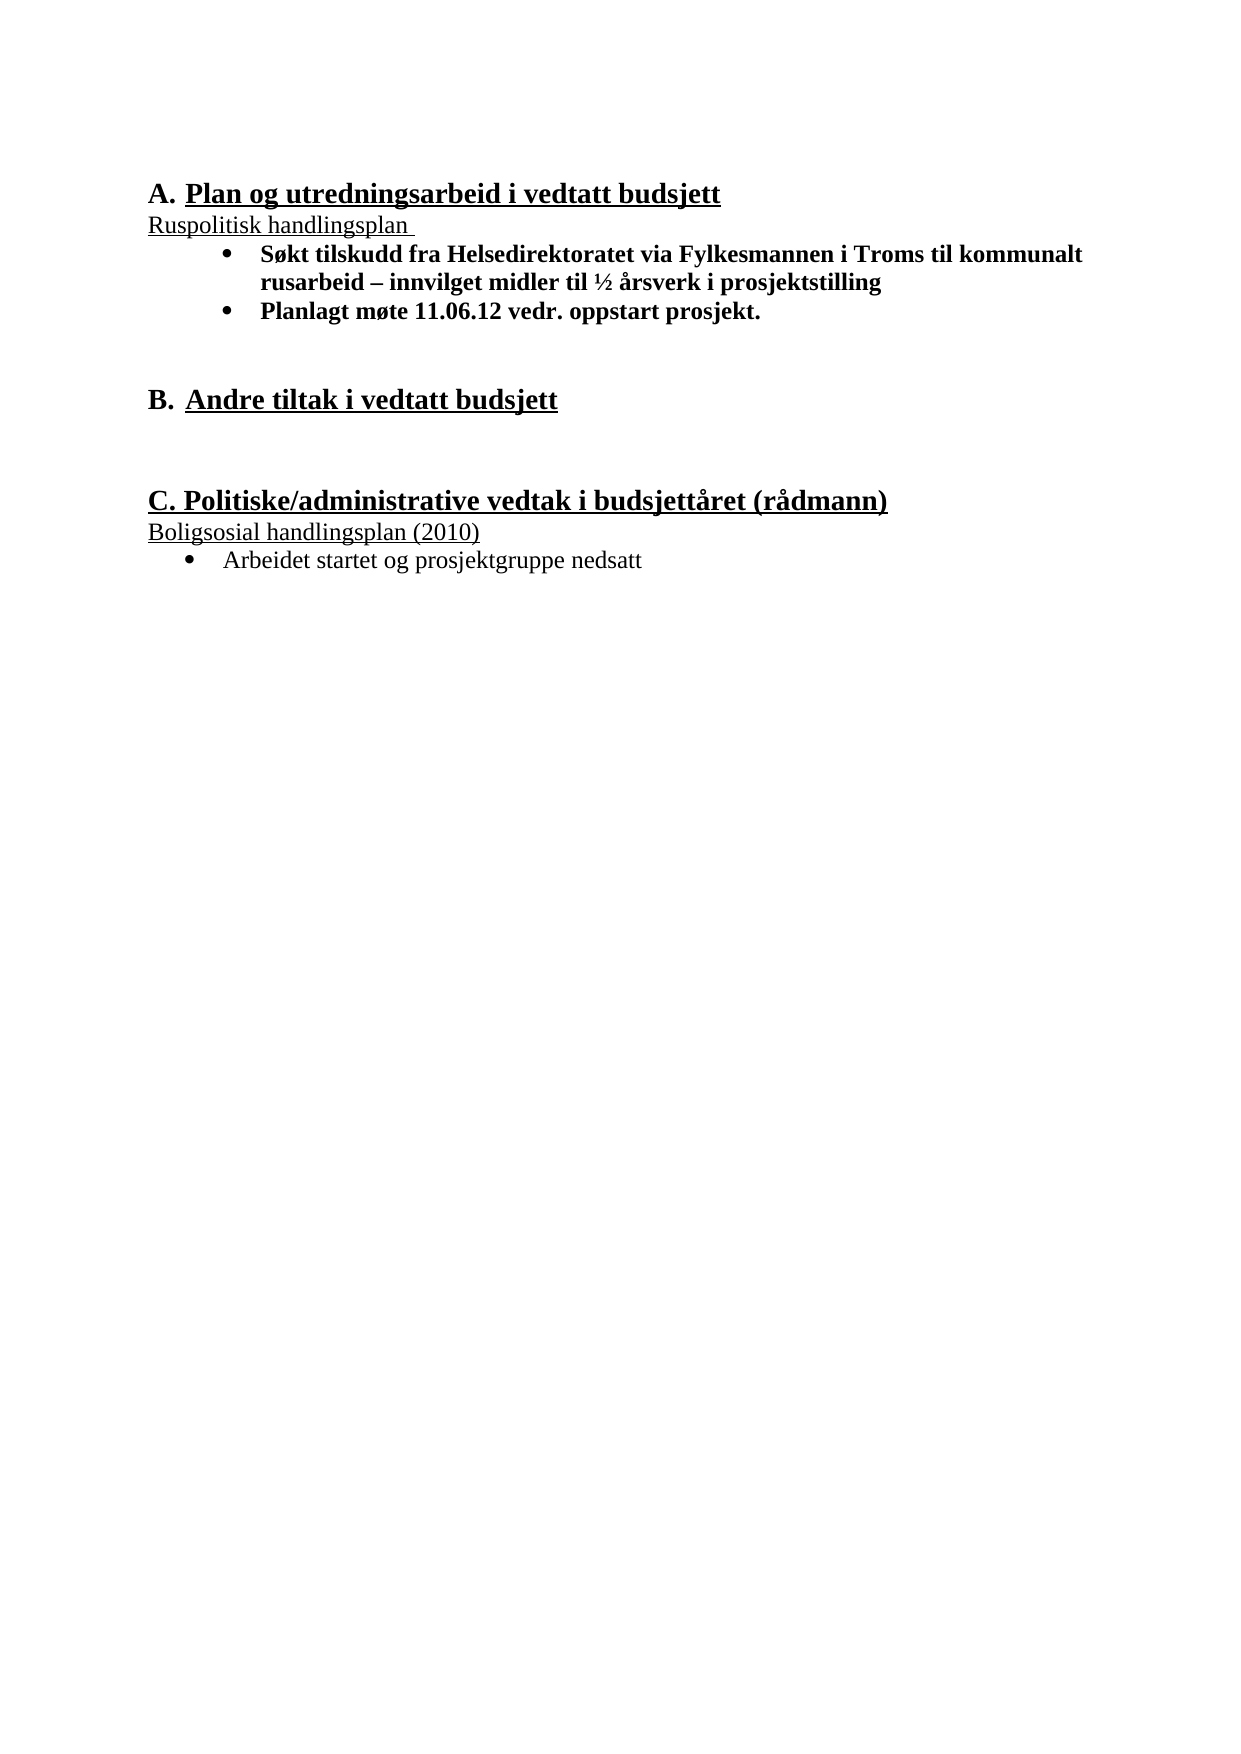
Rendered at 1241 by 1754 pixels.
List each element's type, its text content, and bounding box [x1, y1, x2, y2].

text Ruspolitisk handlingsplan [148, 210, 1093, 239]
list Planlagt møte 11.06.12 vedr. oppstart prosjekt. [223, 296, 1093, 325]
text Boligsosial handlingsplan (2010) [148, 517, 1093, 545]
text C. Politiske/administrative vedtak i budsjettåret (rådmann) [148, 483, 1093, 517]
list Andre tiltak i vedtatt budsjett [148, 382, 1093, 416]
list Søkt tilskudd fra Helsedirektoratet via Fylkesmannen i Troms til kommunalt rusarbeid – innvilget midler til ½ årsverk i prosjektstilling [223, 239, 1093, 296]
list Plan og utredningsarbeid i vedtatt budsjett [148, 176, 1093, 210]
list Arbeidet startet og prosjektgruppe nedsatt [185, 545, 1093, 574]
